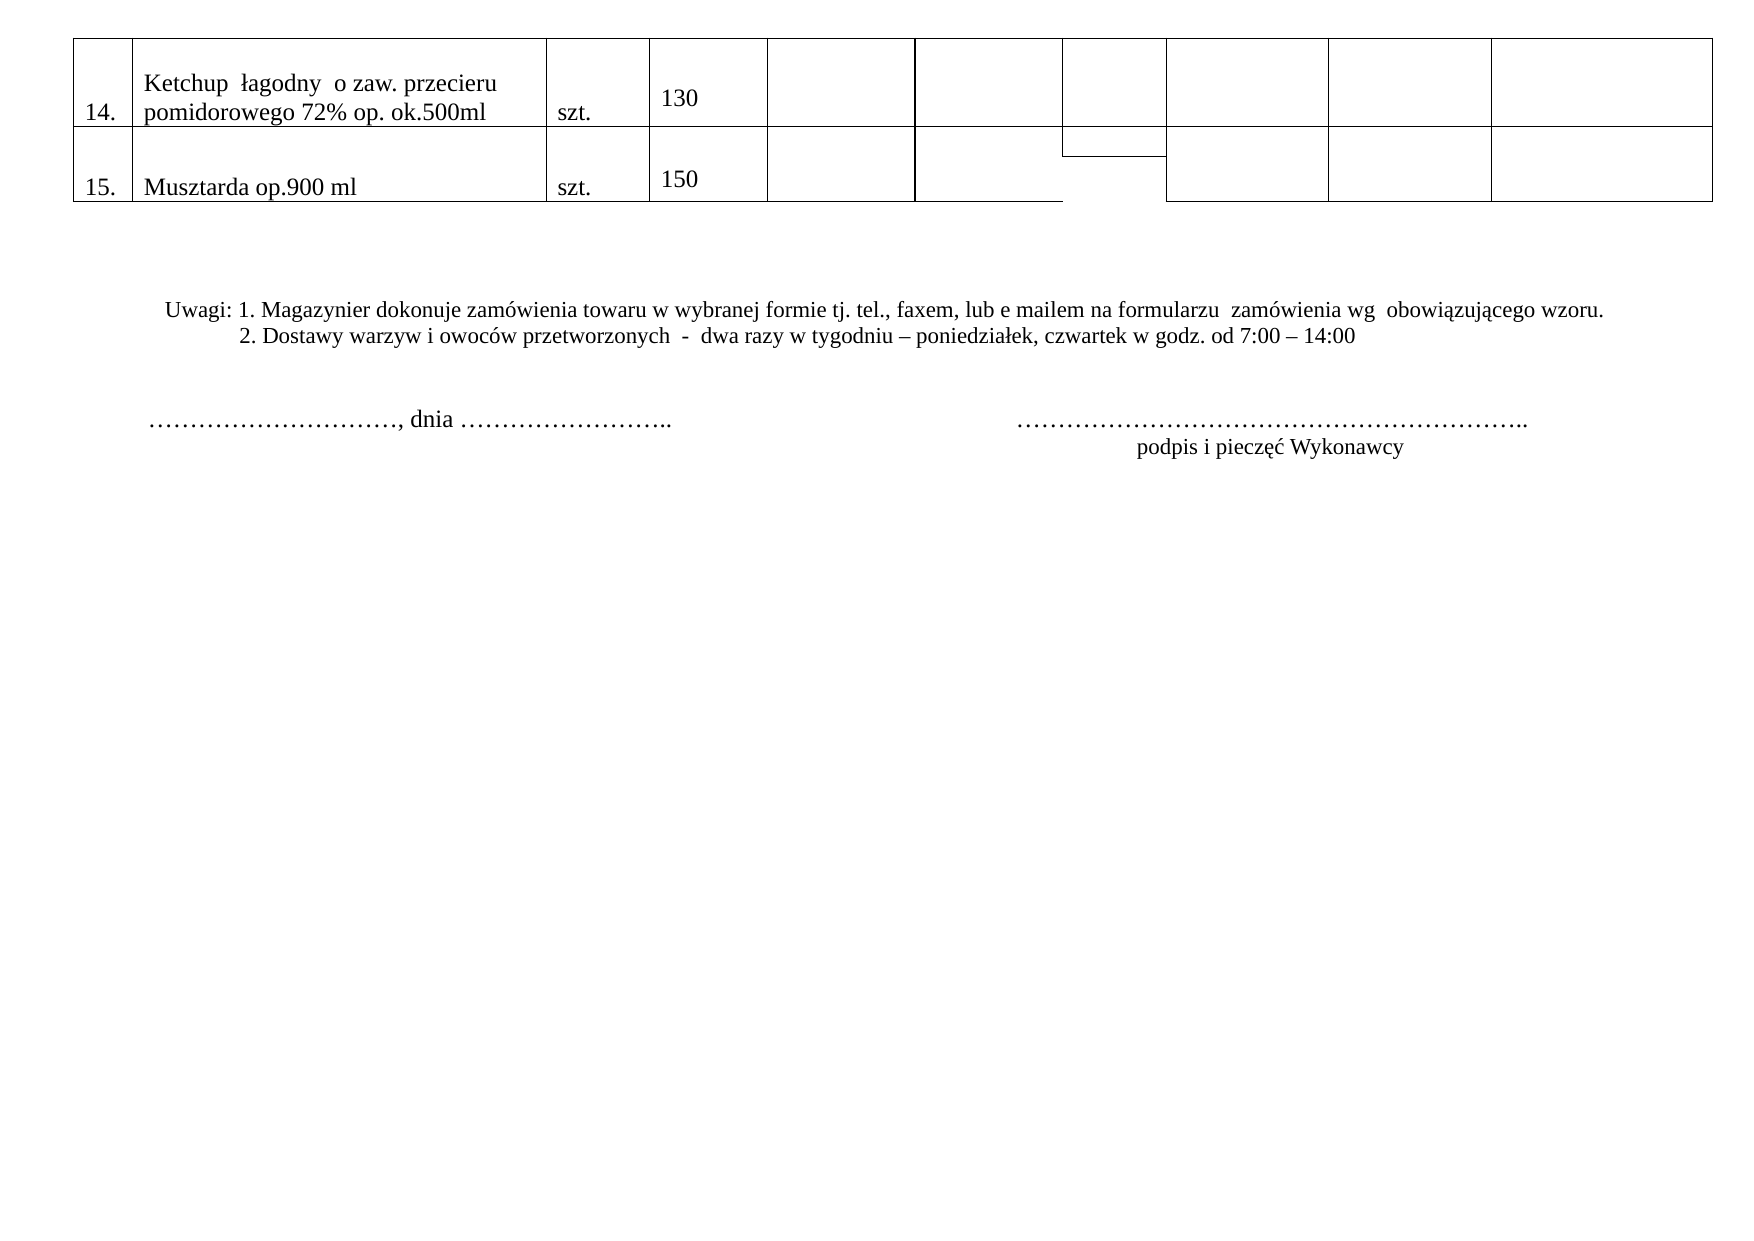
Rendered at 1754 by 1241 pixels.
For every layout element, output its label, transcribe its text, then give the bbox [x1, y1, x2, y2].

table_cell [1167, 39, 1328, 67]
table_cell [768, 39, 914, 67]
table_cell [1329, 156, 1491, 201]
table_cell szt. [547, 67, 649, 126]
table_cell 130 [650, 67, 767, 126]
table_cell [768, 127, 914, 156]
table_cell [916, 67, 1062, 126]
table_cell [1167, 156, 1328, 201]
table_cell [74, 127, 132, 156]
table_cell [1167, 67, 1328, 126]
table_cell [547, 39, 649, 67]
table_cell 14. [74, 67, 132, 126]
table_cell [1492, 156, 1712, 201]
table_cell szt. [547, 156, 649, 201]
text 2. Dostawy warzyw i owoców przetworzonych - dwa razy w tygodniu – poniedziałek, czwartek w godz. od 7:00 – 14:00 [148, 322, 1606, 348]
table_cell [1167, 127, 1328, 156]
table_cell [1492, 39, 1712, 67]
table_cell Ketchup łagodny o zaw. przecieru pomidorowego 72% op. ok.500ml [133, 67, 546, 126]
table_cell [133, 39, 546, 67]
table_cell [916, 156, 1063, 201]
table_cell [74, 39, 132, 67]
table_cell [916, 127, 1062, 156]
table_cell Musztarda op.900 ml [133, 156, 546, 201]
table_cell 15. [74, 156, 132, 201]
table_cell [133, 127, 546, 156]
text Uwagi: 1. Magazynier dokonuje zamówienia towaru w wybranej formie tj. tel., faxem, lub e mailem na formularzu zamówienia wg obowiązującego wzoru. [148, 296, 1606, 322]
table_cell [650, 39, 767, 67]
table_cell [1492, 127, 1712, 156]
table_cell [650, 127, 767, 156]
table_cell [1329, 39, 1491, 67]
table_cell [916, 39, 1062, 67]
table_cell [1063, 127, 1166, 156]
table_cell [547, 127, 649, 156]
table_cell 150 [650, 156, 767, 201]
table_cell [1329, 67, 1491, 126]
table_cell [768, 156, 914, 201]
table_cell [768, 67, 914, 126]
table_cell [1063, 39, 1166, 126]
table_cell [1492, 67, 1712, 126]
table_cell [1329, 127, 1491, 156]
text podpis i pieczęć Wykonawcy [148, 433, 1606, 460]
text …………………………, dnia …………………….. …………………………………………………….. [148, 404, 1606, 433]
